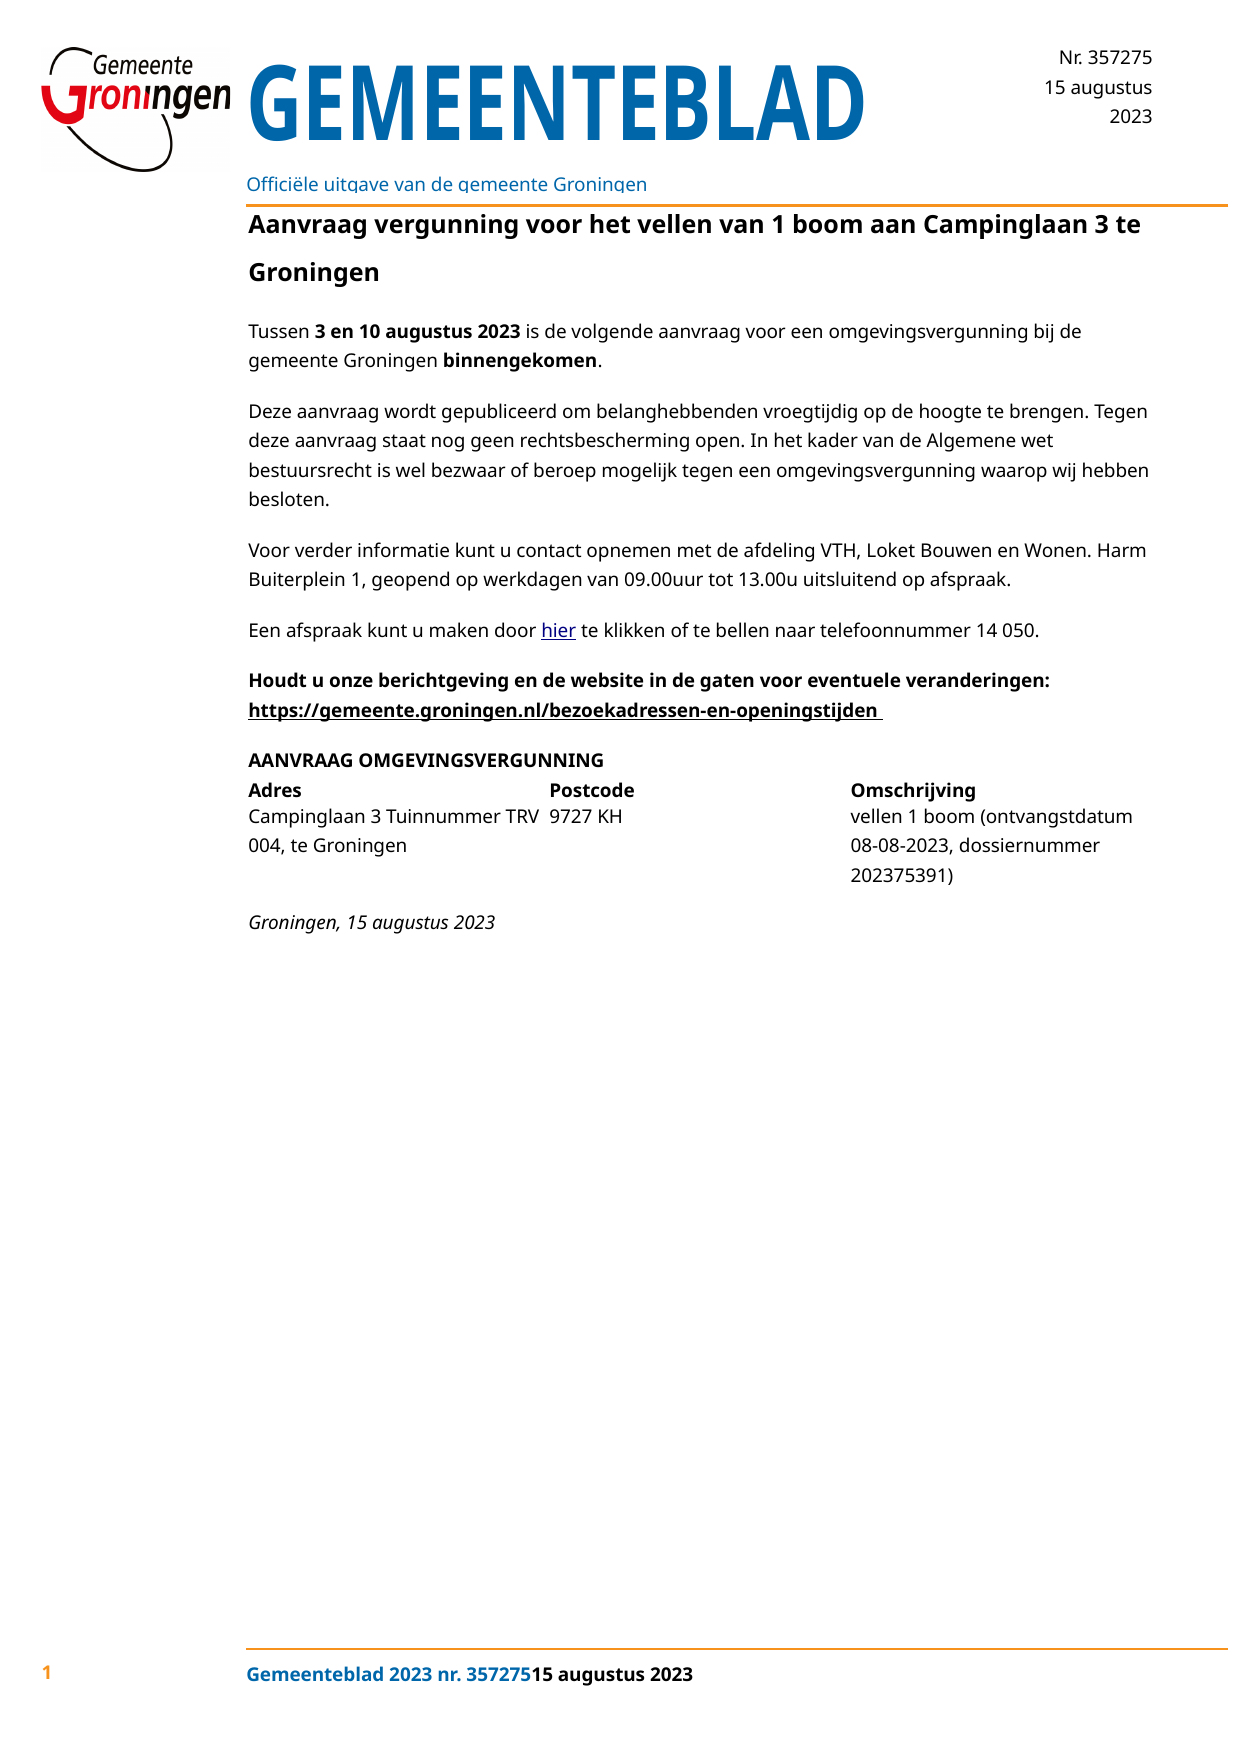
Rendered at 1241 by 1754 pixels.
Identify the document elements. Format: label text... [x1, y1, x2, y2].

table_cell Campinglaan 3 Tuinnummer TRV 004, te Groningen [248, 803, 549, 888]
text Voor verder informatie kunt u contact opnemen met de afdeling VTH, Loket Bouwen en Wonen. Harm Buiterplein 1, geopend op werkdagen van 09.00uur tot 13.00u uitsluitend op afspraak. [248, 537, 1152, 592]
table_header Adres [248, 777, 549, 803]
table_header Omschrijving [850, 777, 1152, 803]
table_cell vellen 1 boom (ontvangstdatum 08-08-2023, dossiernummer 202375391) [850, 803, 1152, 888]
text AANVRAAG OMGEVINGSVERGUNNING [248, 747, 1152, 773]
table_header Postcode [549, 777, 850, 803]
text Een afspraak kunt u maken door hier te klikken of te bellen naar telefoonnummer 14 050. [248, 617, 1152, 643]
text Groningen, 15 augustus 2023 [248, 909, 1152, 935]
text Deze aanvraag wordt gepubliceerd om belanghebbenden vroegtijdig op de hoogte te brengen. Tegen deze aanvraag staat nog geen rechtsbescherming open. In het kader van de Algemene wet bestuursrecht is wel bezwaar of beroep mogelijk tegen een omgevingsvergunning waarop wij hebben besloten. [248, 398, 1152, 512]
text Tussen 3 en 10 augustus 2023 is de volgende aanvraag voor een omgevingsvergunning bij de gemeente Groningen binnengekomen. [248, 318, 1152, 373]
text Aanvraag vergunning voor het vellen van 1 boom aan Campinglaan 3 te Groningen [248, 207, 1152, 288]
table_cell 9727 KH [549, 803, 850, 888]
text Houdt u onze berichtgeving en de website in de gaten voor eventuele veranderingen: https://gemeente.groningen.nl/bezoekadressen-en-openingstijden [248, 667, 1152, 723]
picture [41, 47, 231, 172]
